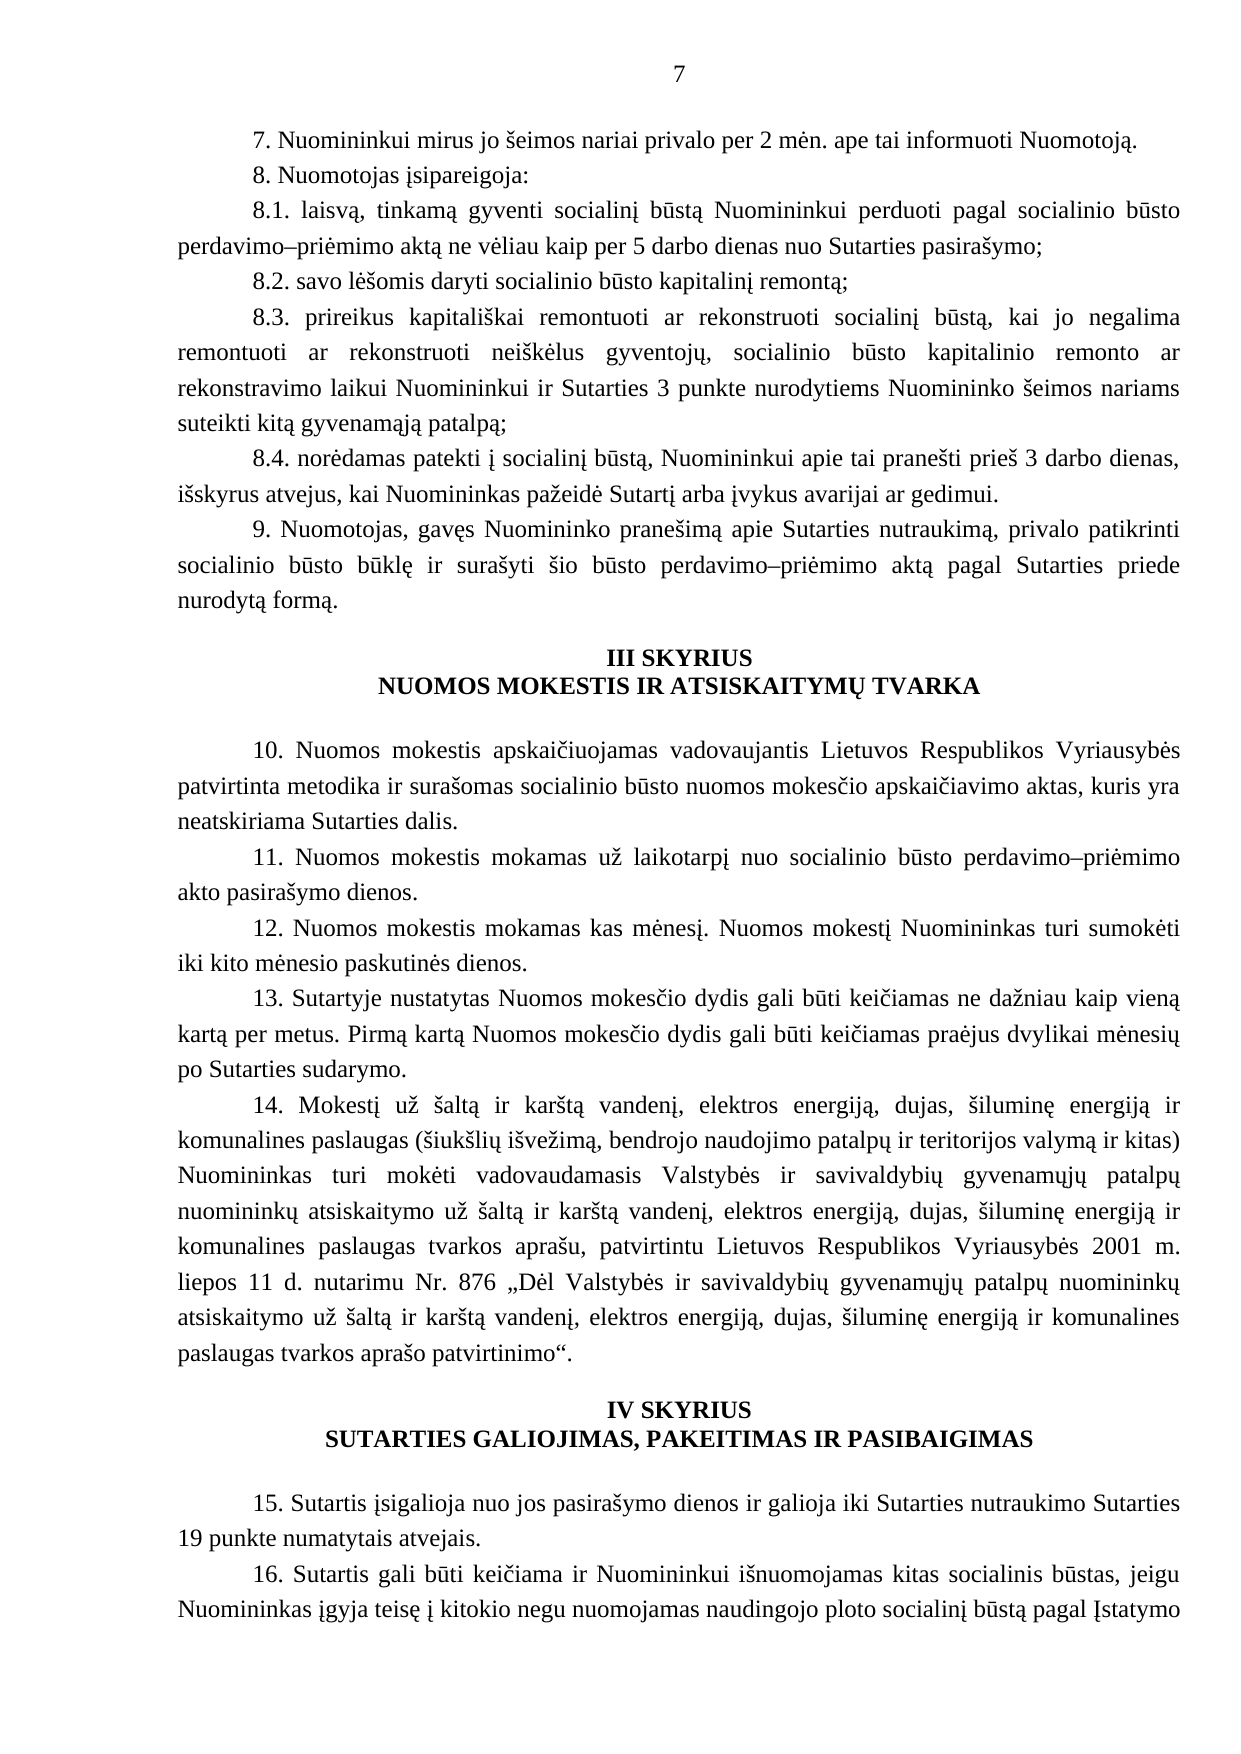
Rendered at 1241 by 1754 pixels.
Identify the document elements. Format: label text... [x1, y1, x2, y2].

text 15. Sutartis įsigalioja nuo jos pasirašymo dienos ir galioja iki Sutarties nutraukimo Sutarties 19 punkte numatytais atvejais. [177, 1481, 1181, 1552]
text 8.4. norėdamas patekti į socialinį būstą, Nuomininkui apie tai pranešti prieš 3 darbo dienas, išskyrus atvejus, kai Nuomininkas pažeidė Sutartį arba įvykus avarijai ar gedimui. [177, 437, 1181, 508]
text 10. Nuomos mokestis apskaičiuojamas vadovaujantis Lietuvos Respublikos Vyriausybės patvirtinta metodika ir surašomas socialinio būsto nuomos mokesčio apskaičiavimo aktas, kuris yra neatskiriama Sutarties dalis. [177, 729, 1181, 835]
text 11. Nuomos mokestis mokamas už laikotarpį nuo socialinio būsto perdavimo–priėmimo akto pasirašymo dienos. [177, 835, 1181, 906]
text III SKYRIUS [177, 643, 1181, 671]
text 8.3. prireikus kapitališkai remontuoti ar rekonstruoti socialinį būstą, kai jo negalima remontuoti ar rekonstruoti neiškėlus gyventojų, socialinio būsto kapitalinio remonto ar rekonstravimo laikui Nuomininkui ir Sutarties 3 punkte nurodytiems Nuomininko šeimos nariams suteikti kitą gyvenamąją patalpą; [177, 295, 1181, 437]
text NUOMOS MOKESTIS IR ATSISKAITYMŲ TVARKA [177, 671, 1181, 700]
text 8.1. laisvą, tinkamą gyventi socialinį būstą Nuomininkui perduoti pagal socialinio būsto perdavimo–priėmimo aktą ne vėliau kaip per 5 darbo dienas nuo Sutarties pasirašymo; [177, 189, 1181, 260]
text 8.2. savo lėšomis daryti socialinio būsto kapitalinį remontą; [177, 260, 1181, 295]
text 9. Nuomotojas, gavęs Nuomininko pranešimą apie Sutarties nutraukimą, privalo patikrinti socialinio būsto būklę ir surašyti šio būsto perdavimo–priėmimo aktą pagal Sutarties priede nurodytą formą. [177, 508, 1181, 614]
text 8. Nuomotojas įsipareigoja: [177, 153, 1181, 189]
text IV SKYRIUS [177, 1395, 1181, 1424]
text 13. Sutartyje nustatytas Nuomos mokesčio dydis gali būti keičiamas ne dažniau kaip vieną kartą per metus. Pirmą kartą Nuomos mokesčio dydis gali būti keičiamas praėjus dvylikai mėnesių po Sutarties sudarymo. [177, 977, 1181, 1083]
text 12. Nuomos mokestis mokamas kas mėnesį. Nuomos mokestį Nuomininkas turi sumokėti iki kito mėnesio paskutinės dienos. [177, 906, 1181, 977]
text SUTARTIES GALIOJIMAS, PAKEITIMAS IR PASIBAIGIMAS [177, 1424, 1181, 1453]
text 7. Nuomininkui mirus jo šeimos nariai privalo per 2 mėn. ape tai informuoti Nuomotoją. [177, 118, 1181, 153]
text 16. Sutartis gali būti keičiama ir Nuomininkui išnuomojamas kitas socialinis būstas, jeigu Nuomininkas įgyja teisę į kitokio negu nuomojamas naudingojo ploto socialinį būstą pagal Įstatymo [177, 1552, 1181, 1623]
text 14. Mokestį už šaltą ir karštą vandenį, elektros energiją, dujas, šiluminę energiją ir komunalines paslaugas (šiukšlių išvežimą, bendrojo naudojimo patalpų ir teritorijos valymą ir kitas) Nuomininkas turi mokėti vadovaudamasis Valstybės ir savivaldybių gyvenamųjų patalpų nuomininkų atsiskaitymo už šaltą ir karštą vandenį, elektros energiją, dujas, šiluminę energiją ir komunalines paslaugas tvarkos aprašu, patvirtintu Lietuvos Respublikos Vyriausybės 2001 m. liepos 11 d. nutarimu Nr. 876 „Dėl Valstybės ir savivaldybių gyvenamųjų patalpų nuomininkų atsiskaitymo už šaltą ir karštą vandenį, elektros energiją, dujas, šiluminę energiją ir komunalines paslaugas tvarkos aprašo patvirtinimo“. [177, 1083, 1181, 1366]
